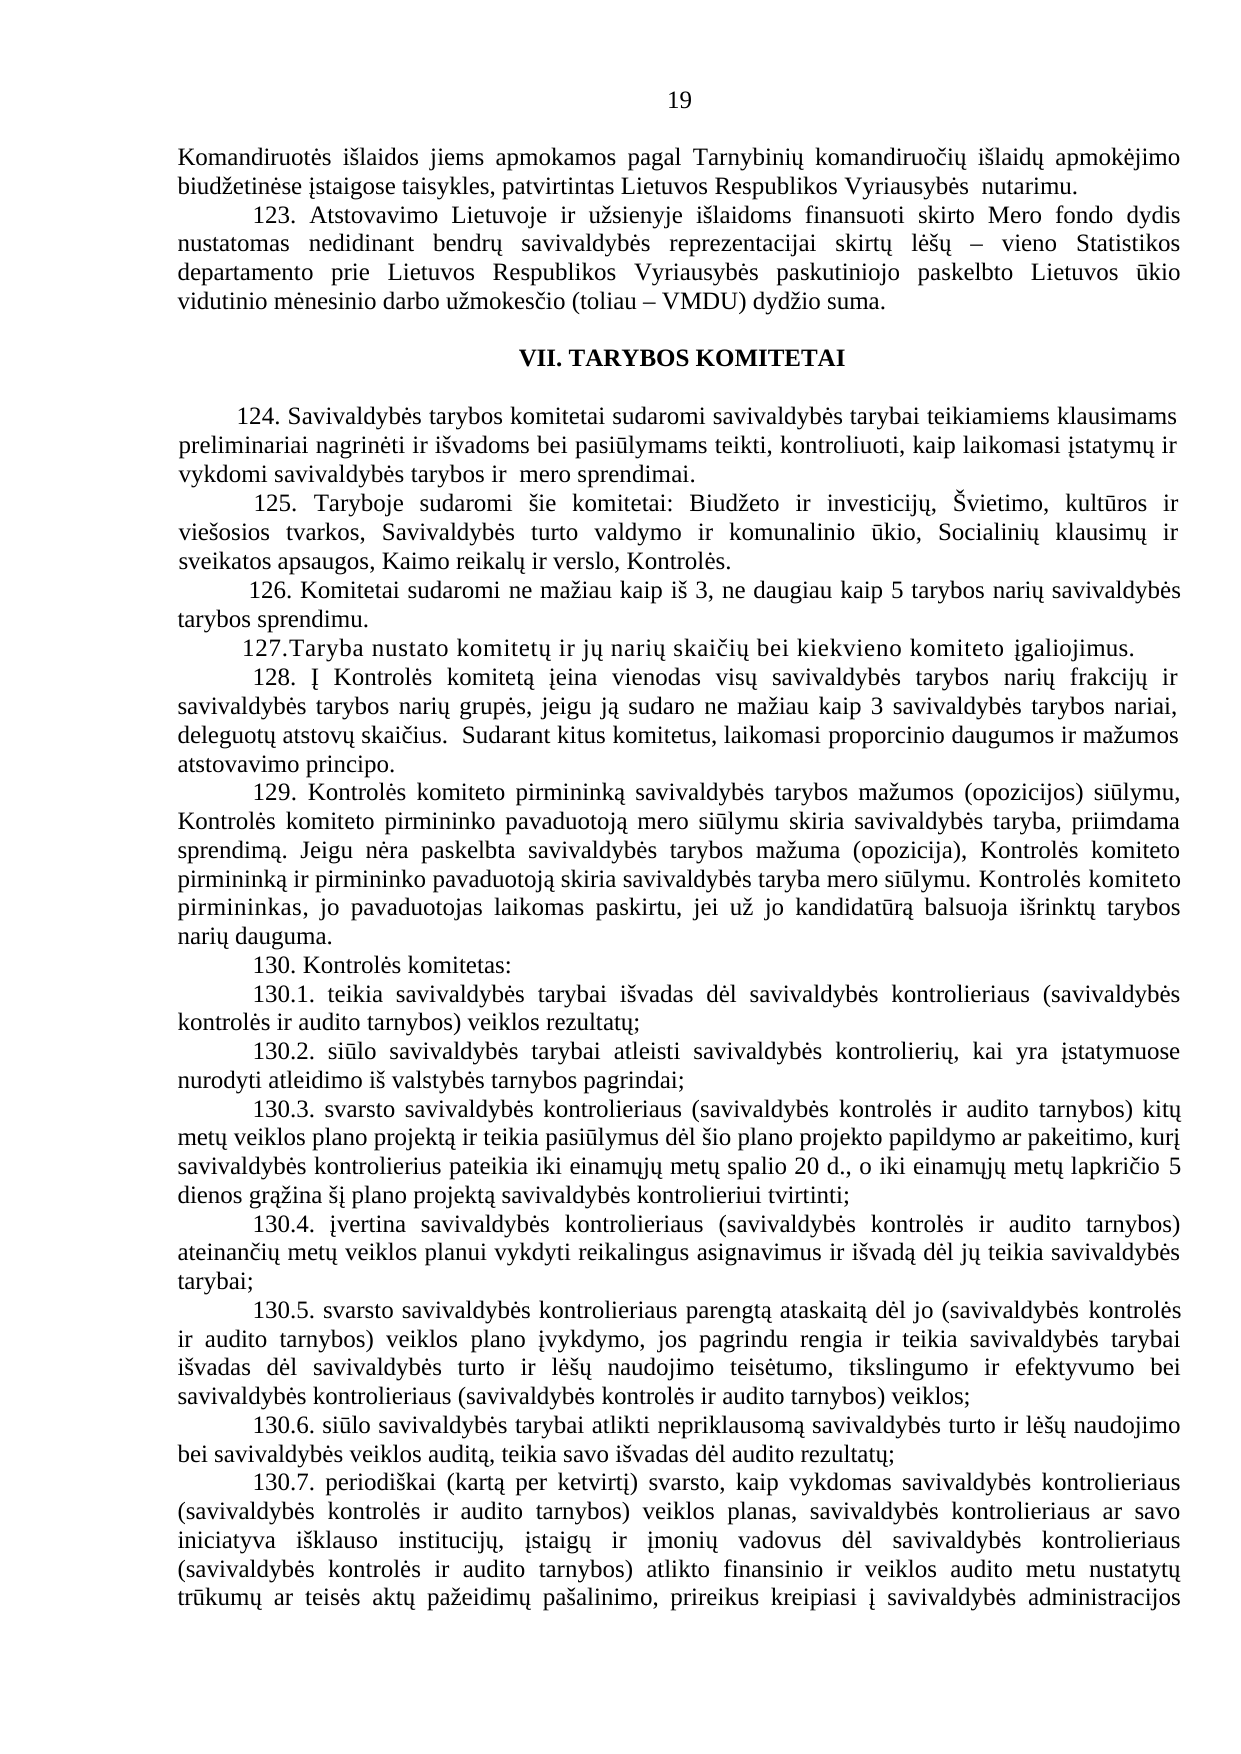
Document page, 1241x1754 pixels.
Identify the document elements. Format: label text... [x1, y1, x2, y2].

text 130.6. siūlo savivaldybės tarybai atlikti nepriklausomą savivaldybės turto ir lėšų naudojimo bei savivaldybės veiklos auditą, teikia savo išvadas dėl audito rezultatų; [177, 1410, 1181, 1467]
text 130.1. teikia savivaldybės tarybai išvadas dėl savivaldybės kontrolieriaus (savivaldybės kontrolės ir audito tarnybos) veiklos rezultatų; [177, 979, 1181, 1036]
text 130.5. svarsto savivaldybės kontrolieriaus parengtą ataskaitą dėl jo (savivaldybės kontrolės ir audito tarnybos) veiklos plano įvykdymo, jos pagrindu rengia ir teikia savivaldybės tarybai išvadas dėl savivaldybės turto ir lėšų naudojimo teisėtumo, tikslingumo ir efektyvumo bei savivaldybės kontrolieriaus (savivaldybės kontrolės ir audito tarnybos) veiklos; [177, 1295, 1181, 1410]
text 127.Taryba nustato komitetų ir jų narių skaičių bei kiekvieno komiteto įgaliojimus. [177, 633, 1179, 662]
text 130.3. svarsto savivaldybės kontrolieriaus (savivaldybės kontrolės ir audito tarnybos) kitų metų veiklos plano projektą ir teikia pasiūlymus dėl šio plano projekto papildymo ar pakeitimo, kurį savivaldybės kontrolierius pateikia iki einamųjų metų spalio 20 d., o iki einamųjų metų lapkričio 5 dienos grąžina šį plano projektą savivaldybės kontrolieriui tvirtinti; [177, 1094, 1181, 1209]
text 128. Į Kontrolės komitetą įeina vienodas visų savivaldybės tarybos narių frakcijų ir savivaldybės tarybos narių grupės, jeigu ją sudaro ne mažiau kaip 3 savivaldybės tarybos nariai, deleguotų atstovų skaičius. Sudarant kitus komitetus, laikomasi proporcinio daugumos ir mažumos atstovavimo principo. [177, 662, 1179, 777]
text Komandiruotės išlaidos jiems apmokamos pagal Tarnybinių komandiruočių išlaidų apmokėjimo biudžetinėse įstaigose taisykles, patvirtintas Lietuvos Respublikos Vyriausybės nutarimu. [177, 142, 1181, 200]
text 130.4. įvertina savivaldybės kontrolieriaus (savivaldybės kontrolės ir audito tarnybos) ateinančių metų veiklos planui vykdyti reikalingus asignavimus ir išvadą dėl jų teikia savivaldybės tarybai; [177, 1209, 1181, 1295]
text 124. Savivaldybės tarybos komitetai sudaromi savivaldybės tarybai teikiamiems klausimams preliminariai nagrinėti ir išvadoms bei pasiūlymams teikti, kontroliuoti, kaip laikomasi įstatymų ir vykdomi savivaldybės tarybos ir mero sprendimai. [178, 401, 1179, 488]
text VII. TARYBOS KOMITETAI [183, 343, 1181, 372]
text 125. Taryboje sudaromi šie komitetai: Biudžeto ir investicijų, Švietimo, kultūros ir viešosios tvarkos, Savivaldybės turto valdymo ir komunalinio ūkio, Socialinių klausimų ir sveikatos apsaugos, Kaimo reikalų ir verslo, Kontrolės. [178, 488, 1179, 575]
text 129. Kontrolės komiteto pirmininką savivaldybės tarybos mažumos (opozicijos) siūlymu, Kontrolės komiteto pirmininko pavaduotoją mero siūlymu skiria savivaldybės taryba, priimdama sprendimą. Jeigu nėra paskelbta savivaldybės tarybos mažuma (opozicija), Kontrolės komiteto pirmininką ir pirmininko pavaduotoją skiria savivaldybės taryba mero siūlymu. Kontrolės komiteto pirmininkas, jo pavaduotojas laikomas paskirtu, jei už jo kandidatūrą balsuoja išrinktų tarybos narių dauguma. [177, 777, 1181, 950]
text 130.2. siūlo savivaldybės tarybai atleisti savivaldybės kontrolierių, kai yra įstatymuose nurodyti atleidimo iš valstybės tarnybos pagrindai; [177, 1036, 1181, 1094]
text 123. Atstovavimo Lietuvoje ir užsienyje išlaidoms finansuoti skirto Mero fondo dydis nustatomas nedidinant bendrų savivaldybės reprezentacijai skirtų lėšų – vieno Statistikos departamento prie Lietuvos Respublikos Vyriausybės paskutiniojo paskelbto Lietuvos ūkio vidutinio mėnesinio darbo užmokesčio (toliau – VMDU) dydžio suma. [177, 200, 1181, 315]
text 126. Komitetai sudaromi ne mažiau kaip iš 3, ne daugiau kaip 5 tarybos narių savivaldybės tarybos sprendimu. [177, 575, 1181, 633]
text 130.7. periodiškai (kartą per ketvirtį) svarsto, kaip vykdomas savivaldybės kontrolieriaus (savivaldybės kontrolės ir audito tarnybos) veiklos planas, savivaldybės kontrolieriaus ar savo iniciatyva išklauso institucijų, įstaigų ir įmonių vadovus dėl savivaldybės kontrolieriaus (savivaldybės kontrolės ir audito tarnybos) atlikto finansinio ir veiklos audito metu nustatytų trūkumų ar teisės aktų pažeidimų pašalinimo, prireikus kreipiasi į savivaldybės administracijos [177, 1467, 1181, 1611]
text 130. Kontrolės komitetas: [177, 950, 1181, 979]
